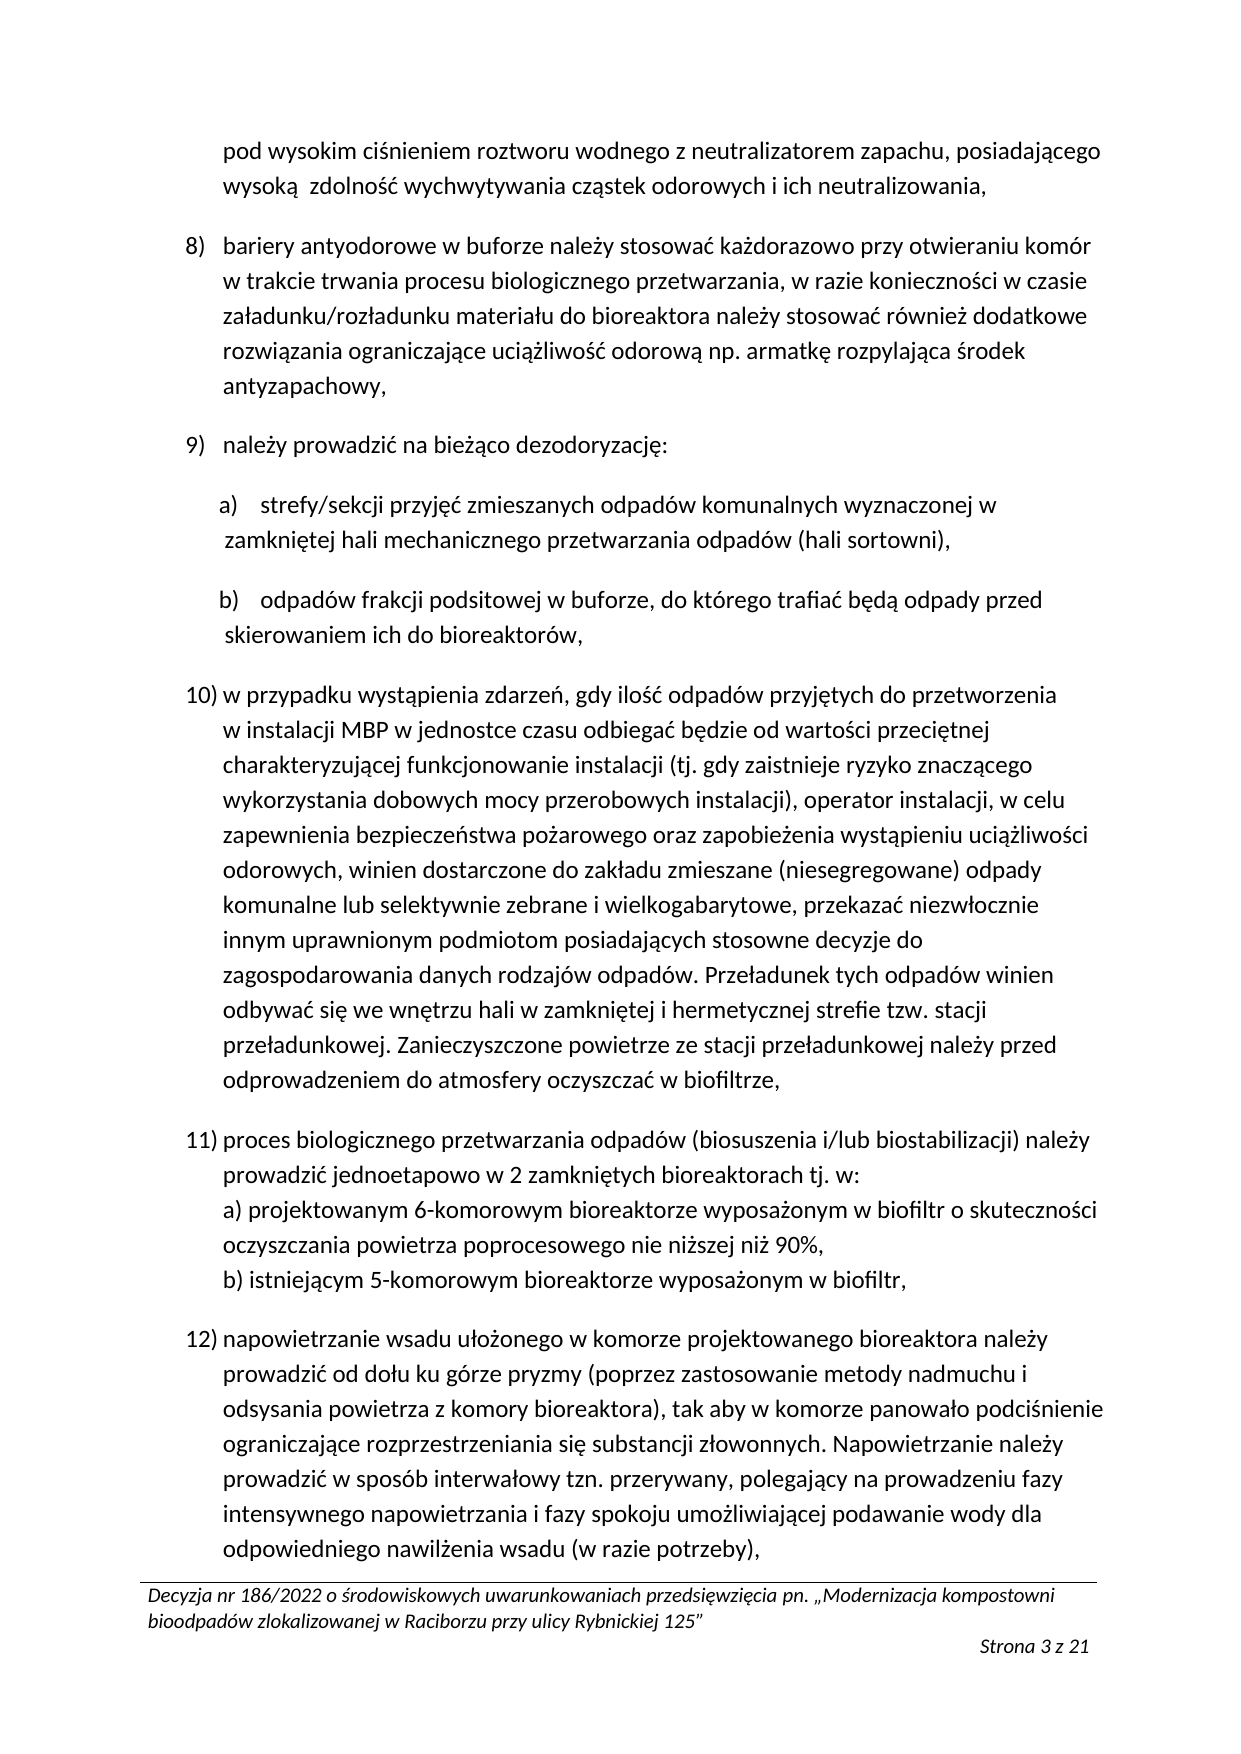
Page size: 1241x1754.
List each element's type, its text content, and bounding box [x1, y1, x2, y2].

list pod wysokim ciśnieniem roztworu wodnego z neutralizatorem zapachu, posiadającego wysoką zdolność wychwytywania cząstek odorowych i ich neutralizowania, [185, 135, 1106, 201]
list bariery antyodorowe w buforze należy stosować każdorazowo przy otwieraniu komór w trakcie trwania procesu biologicznego przetwarzania, w razie konieczności w czasie załadunku/rozładunku materiału do bioreaktora należy stosować również dodatkowe rozwiązania ograniczające uciążliwość odorową np. armatkę rozpylająca środek antyzapachowy, [185, 230, 1106, 400]
list odpadów frakcji podsitowej w buforze, do którego trafiać będą odpady przed skierowaniem ich do bioreaktorów, [218, 584, 1106, 650]
list należy prowadzić na bieżąco dezodoryzację: [185, 430, 1106, 460]
list w przypadku wystąpienia zdarzeń, gdy ilość odpadów przyjętych do przetworzenia w instalacji MBP w jednostce czasu odbiegać będzie od wartości przeciętnej charakteryzującej funkcjonowanie instalacji (tj. gdy zaistnieje ryzyko znaczącego wykorzystania dobowych mocy przerobowych instalacji), operator instalacji, w celu zapewnienia bezpieczeństwa pożarowego oraz zapobieżenia wystąpieniu uciążliwości odorowych, winien dostarczone do zakładu zmieszane (niesegregowane) odpady komunalne lub selektywnie zebrane i wielkogabarytowe, przekazać niezwłocznie innym uprawnionym podmiotom posiadających stosowne decyzje do zagospodarowania danych rodzajów odpadów. Przeładunek tych odpadów winien odbywać się we wnętrzu hali w zamkniętej i hermetycznej strefie tzw. stacji przeładunkowej. Zanieczyszczone powietrze ze stacji przeładunkowej należy przed odprowadzeniem do atmosfery oczyszczać w biofiltrze, [185, 679, 1106, 1094]
list napowietrzanie wsadu ułożonego w komorze projektowanego bioreaktora należy prowadzić od dołu ku górze pryzmy (poprzez zastosowanie metody nadmuchu i odsysania powietrza z komory bioreaktora), tak aby w komorze panowało podciśnienie ograniczające rozprzestrzeniania się substancji złowonnych. Napowietrzanie należy prowadzić w sposób interwałowy tzn. przerywany, polegający na prowadzeniu fazy intensywnego napowietrzania i fazy spokoju umożliwiającej podawanie wody dla odpowiedniego nawilżenia wsadu (w razie potrzeby), [185, 1324, 1106, 1564]
list proces biologicznego przetwarzania odpadów (biosuszenia i/lub biostabilizacji) należy prowadzić jednoetapowo w 2 zamkniętych bioreaktorach tj. w: a) projektowanym 6-komorowym bioreaktorze wyposażonym w biofiltr o skuteczności oczyszczania powietrza poprocesowego nie niższej niż 90%, b) istniejącym 5-komorowym bioreaktorze wyposażonym w biofiltr, [185, 1124, 1106, 1294]
list strefy/sekcji przyjęć zmieszanych odpadów komunalnych wyznaczonej w zamkniętej hali mechanicznego przetwarzania odpadów (hali sortowni), [218, 489, 1106, 555]
